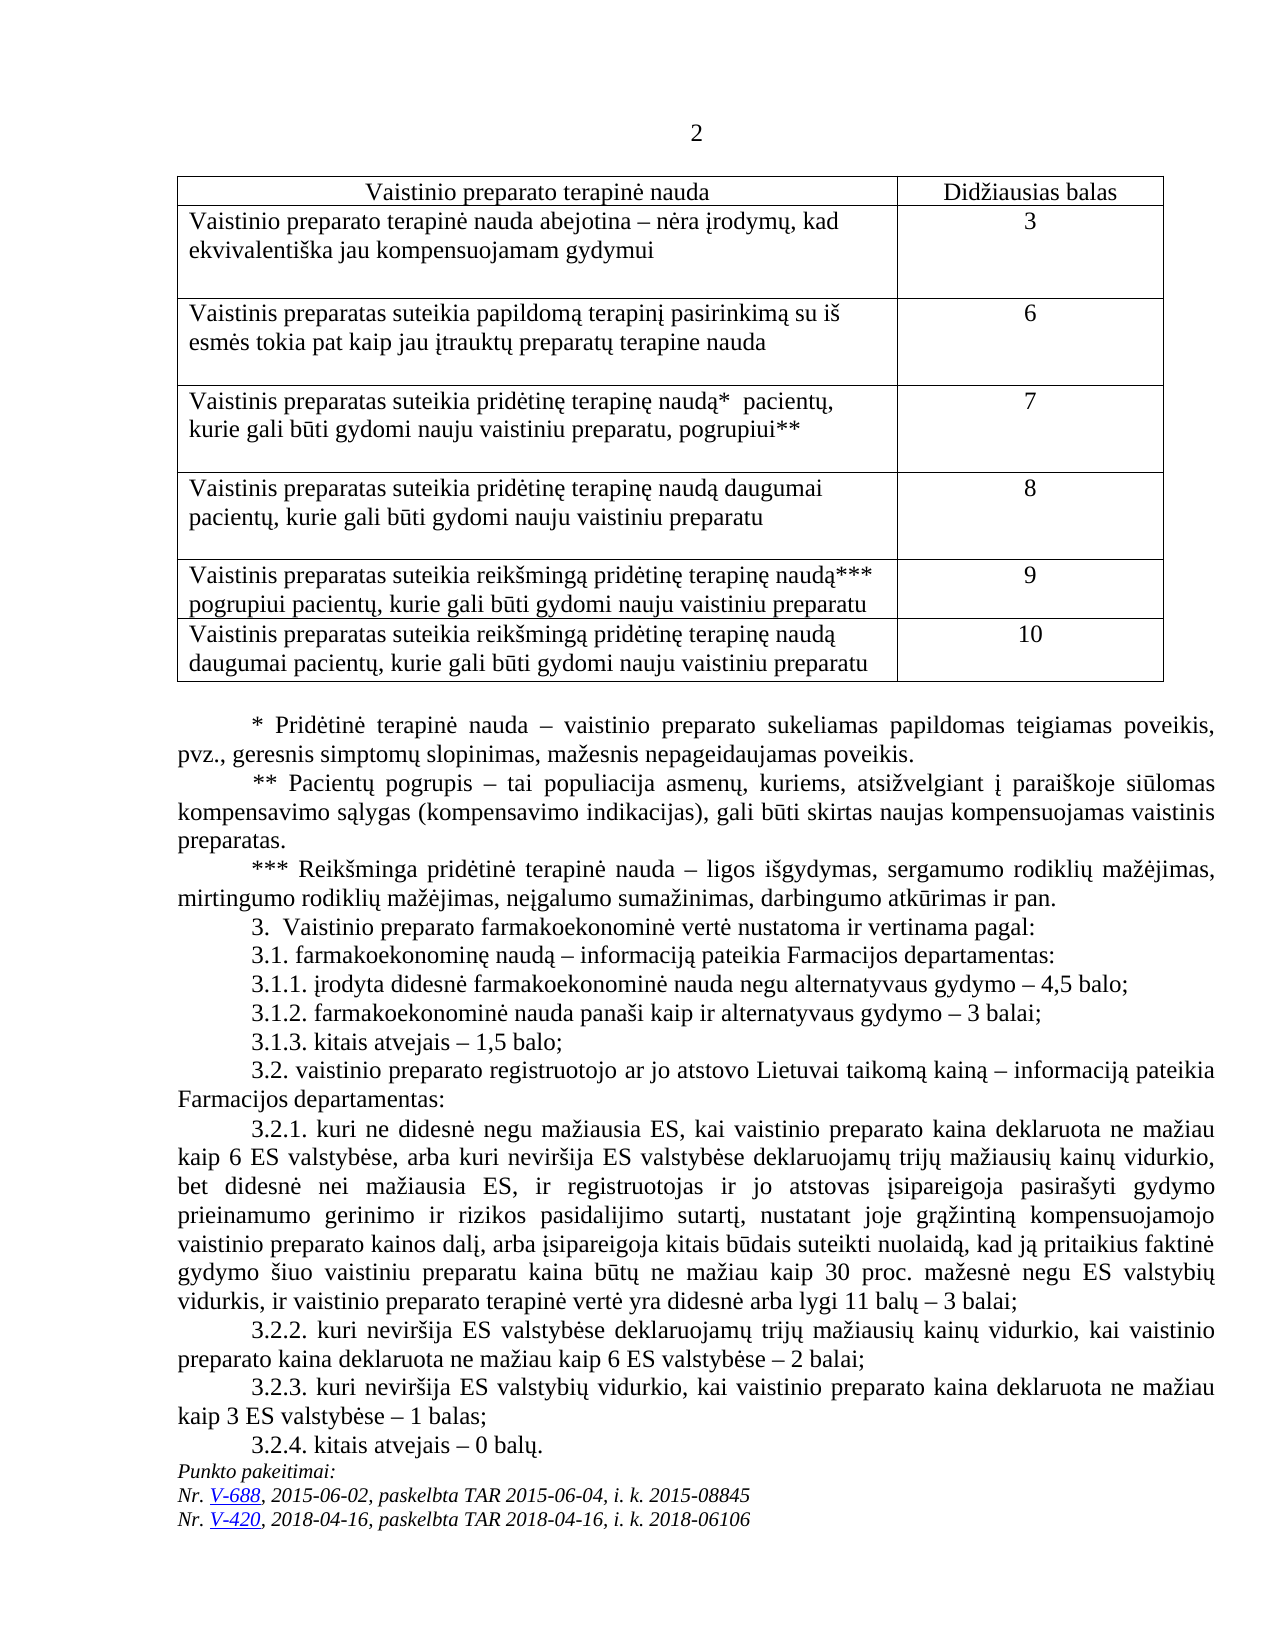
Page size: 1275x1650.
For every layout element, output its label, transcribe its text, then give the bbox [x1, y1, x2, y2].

text 3.2.1. kuri ne didesnė negu mažiausia ES, kai vaistinio preparato kaina deklaruota ne mažiau kaip 6 ES valstybėse, arba kuri neviršija ES valstybėse deklaruojamų trijų mažiausių kainų vidurkio, bet didesnė nei mažiausia ES, ir registruotojas ir jo atstovas įsipareigoja pasirašyti gydymo prieinamumo gerinimo ir rizikos pasidalijimo sutartį, nustatant joje grąžintiną kompensuojamojo vaistinio preparato kainos dalį, arba įsipareigoja kitais būdais suteikti nuolaidą, kad ją pritaikius faktinė gydymo šiuo vaistiniu preparatu kaina būtų ne mažiau kaip 30 proc. mažesnė negu ES valstybių vidurkis, ir vaistinio preparato terapinė vertė yra didesnė arba lygi 11 balų – 3 balai; [177, 1114, 1216, 1315]
table_cell Vaistinis preparatas suteikia reikšmingą pridėtinę terapinę naudą*** pogrupiui pacientų, kurie gali būti gydomi nauju vaistiniu preparatu [178, 560, 897, 618]
text 3.2. vaistinio preparato registruotojo ar jo atstovo Lietuvai taikomą kainą – informaciją pateikia Farmacijos departamentas: [177, 1055, 1216, 1114]
text 3.2.4. kitais atvejais – 0 balų. [177, 1430, 1216, 1459]
table_cell 3 [898, 206, 1163, 297]
table_cell Vaistinis preparatas suteikia reikšmingą pridėtinę terapinę naudą daugumai pacientų, kurie gali būti gydomi nauju vaistiniu preparatu [178, 619, 897, 681]
text 3.2.2. kuri neviršija ES valstybėse deklaruojamų trijų mažiausių kainų vidurkio, kai vaistinio preparato kaina deklaruota ne mažiau kaip 6 ES valstybėse – 2 balai; [177, 1315, 1216, 1372]
text ** Pacientų pogrupis – tai populiacija asmenų, kuriems, atsižvelgiant į paraiškoje siūlomas kompensavimo sąlygas (kompensavimo indikacijas), gali būti skirtas naujas kompensuojamas vaistinis preparatas. [177, 768, 1216, 854]
table_cell 10 [898, 619, 1163, 681]
table_cell Vaistinis preparatas suteikia pridėtinę terapinę naudą* pacientų, kurie gali būti gydomi nauju vaistiniu preparatu, pogrupiui** [178, 386, 897, 472]
table_cell 6 [898, 299, 1163, 385]
table_header Didžiausias balas [898, 177, 1163, 205]
text 3.1. farmakoekonominę naudą – informaciją pateikia Farmacijos departamentas: [177, 940, 1216, 969]
text Punkto pakeitimai: [177, 1459, 1216, 1483]
text 3.1.1. įrodyta didesnė farmakoekonominė nauda negu alternatyvaus gydymo – 4,5 balo; [177, 969, 1216, 998]
text 3. Vaistinio preparato farmakoekonominė vertė nustatoma ir vertinama pagal: [177, 912, 1216, 940]
table_header Vaistinio preparato terapinė nauda [178, 177, 897, 205]
table_cell 8 [898, 473, 1163, 559]
table_cell Vaistinio preparato terapinė nauda abejotina – nėra įrodymų, kad ekvivalentiška jau kompensuojamam gydymui [178, 206, 897, 297]
text 3.1.2. farmakoekonominė nauda panaši kaip ir alternatyvaus gydymo – 3 balai; [177, 998, 1216, 1027]
table_cell 9 [898, 560, 1163, 618]
text 3.2.3. kuri neviršija ES valstybių vidurkio, kai vaistinio preparato kaina deklaruota ne mažiau kaip 3 ES valstybėse – 1 balas; [177, 1372, 1216, 1430]
text * Pridėtinė terapinė nauda – vaistinio preparato sukeliamas papildomas teigiamas poveikis, pvz., geresnis simptomų slopinimas, mažesnis nepageidaujamas poveikis. [177, 710, 1216, 768]
table_cell Vaistinis preparatas suteikia pridėtinę terapinę naudą daugumai pacientų, kurie gali būti gydomi nauju vaistiniu preparatu [178, 473, 897, 559]
text 3.1.3. kitais atvejais – 1,5 balo; [177, 1027, 1216, 1055]
table_cell Vaistinis preparatas suteikia papildomą terapinį pasirinkimą su iš esmės tokia pat kaip jau įtrauktų preparatų terapine nauda [178, 299, 897, 385]
text Nr. V-688, 2015-06-02, paskelbta TAR 2015-06-04, i. k. 2015-08845 [177, 1483, 1216, 1507]
text Nr. V-420, 2018-04-16, paskelbta TAR 2018-04-16, i. k. 2018-06106 [177, 1507, 1216, 1531]
table_cell 7 [898, 386, 1163, 472]
text *** Reikšminga pridėtinė terapinė nauda – ligos išgydymas, sergamumo rodiklių mažėjimas, mirtingumo rodiklių mažėjimas, neįgalumo sumažinimas, darbingumo atkūrimas ir pan. [177, 854, 1216, 912]
